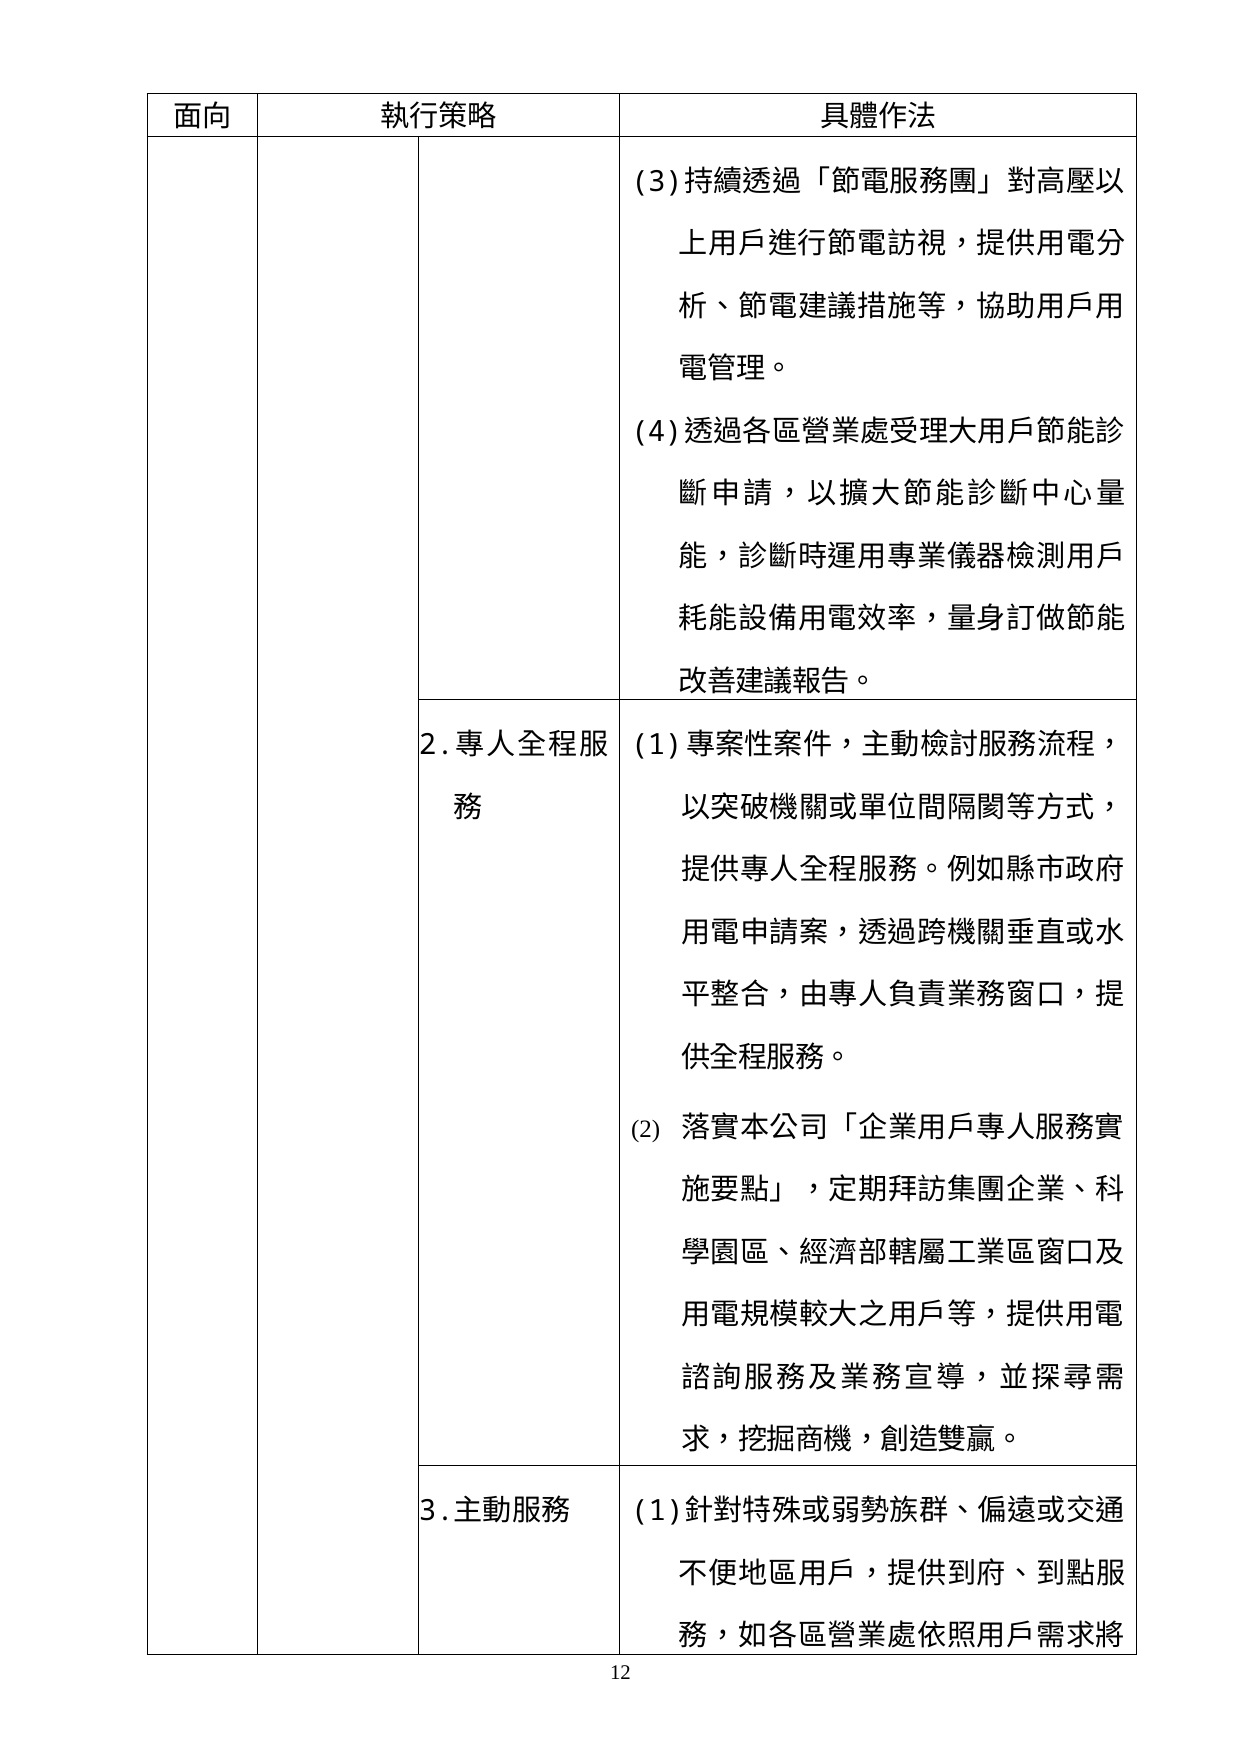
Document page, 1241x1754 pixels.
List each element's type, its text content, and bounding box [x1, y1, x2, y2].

table_cell [148, 137, 257, 1654]
table_cell 3.主動服務 [419, 1466, 619, 1654]
table_cell 因應所轄地區或業務之特性，並整合服務客群之需求，提供在地化、客製化之服務。 提供「時間電價試算評估系統」，以利家庭小商店用戶評估後選用適合的電價方案。 持續透過「節電服務團」對高壓以上用戶進行節電訪視，提供用電分析、節電建議措施等，協助用戶用電管理。 透過各區營業處受理大用戶節能診斷申請，以擴大節能診斷中心量能，診斷時運用專業儀器檢測用戶耗能設備用電效率，量身訂做節能改善建議報告。 [620, 137, 1136, 699]
table_cell [419, 137, 619, 699]
table_cell [258, 137, 418, 1654]
table_header 具體作法 [620, 94, 1136, 136]
table_cell 2.專人全程服務 [419, 700, 619, 1465]
table_cell 針對特殊或弱勢族群、偏遠或交通不便地區用戶，提供到府、到點服務，如各區營業處依照用戶需求將 [620, 1466, 1136, 1654]
table_header 執行策略 [258, 94, 619, 136]
table_cell 專案性案件，主動檢討服務流程，以突破機關或單位間隔閡等方式，提供專人全程服務。例如縣市政府用電申請案，透過跨機關垂直或水平整合，由專人負責業務窗口，提供全程服務。 落實本公司「企業用戶專人服務實施要點」，定期拜訪集團企業、科學園區、經濟部轄屬工業區窗口及用電規模較大之用戶等，提供用電諮詢服務及業務宣導，並探尋需求，挖掘商機，創造雙贏。 [620, 700, 1136, 1465]
table_header 面向 [148, 94, 257, 136]
